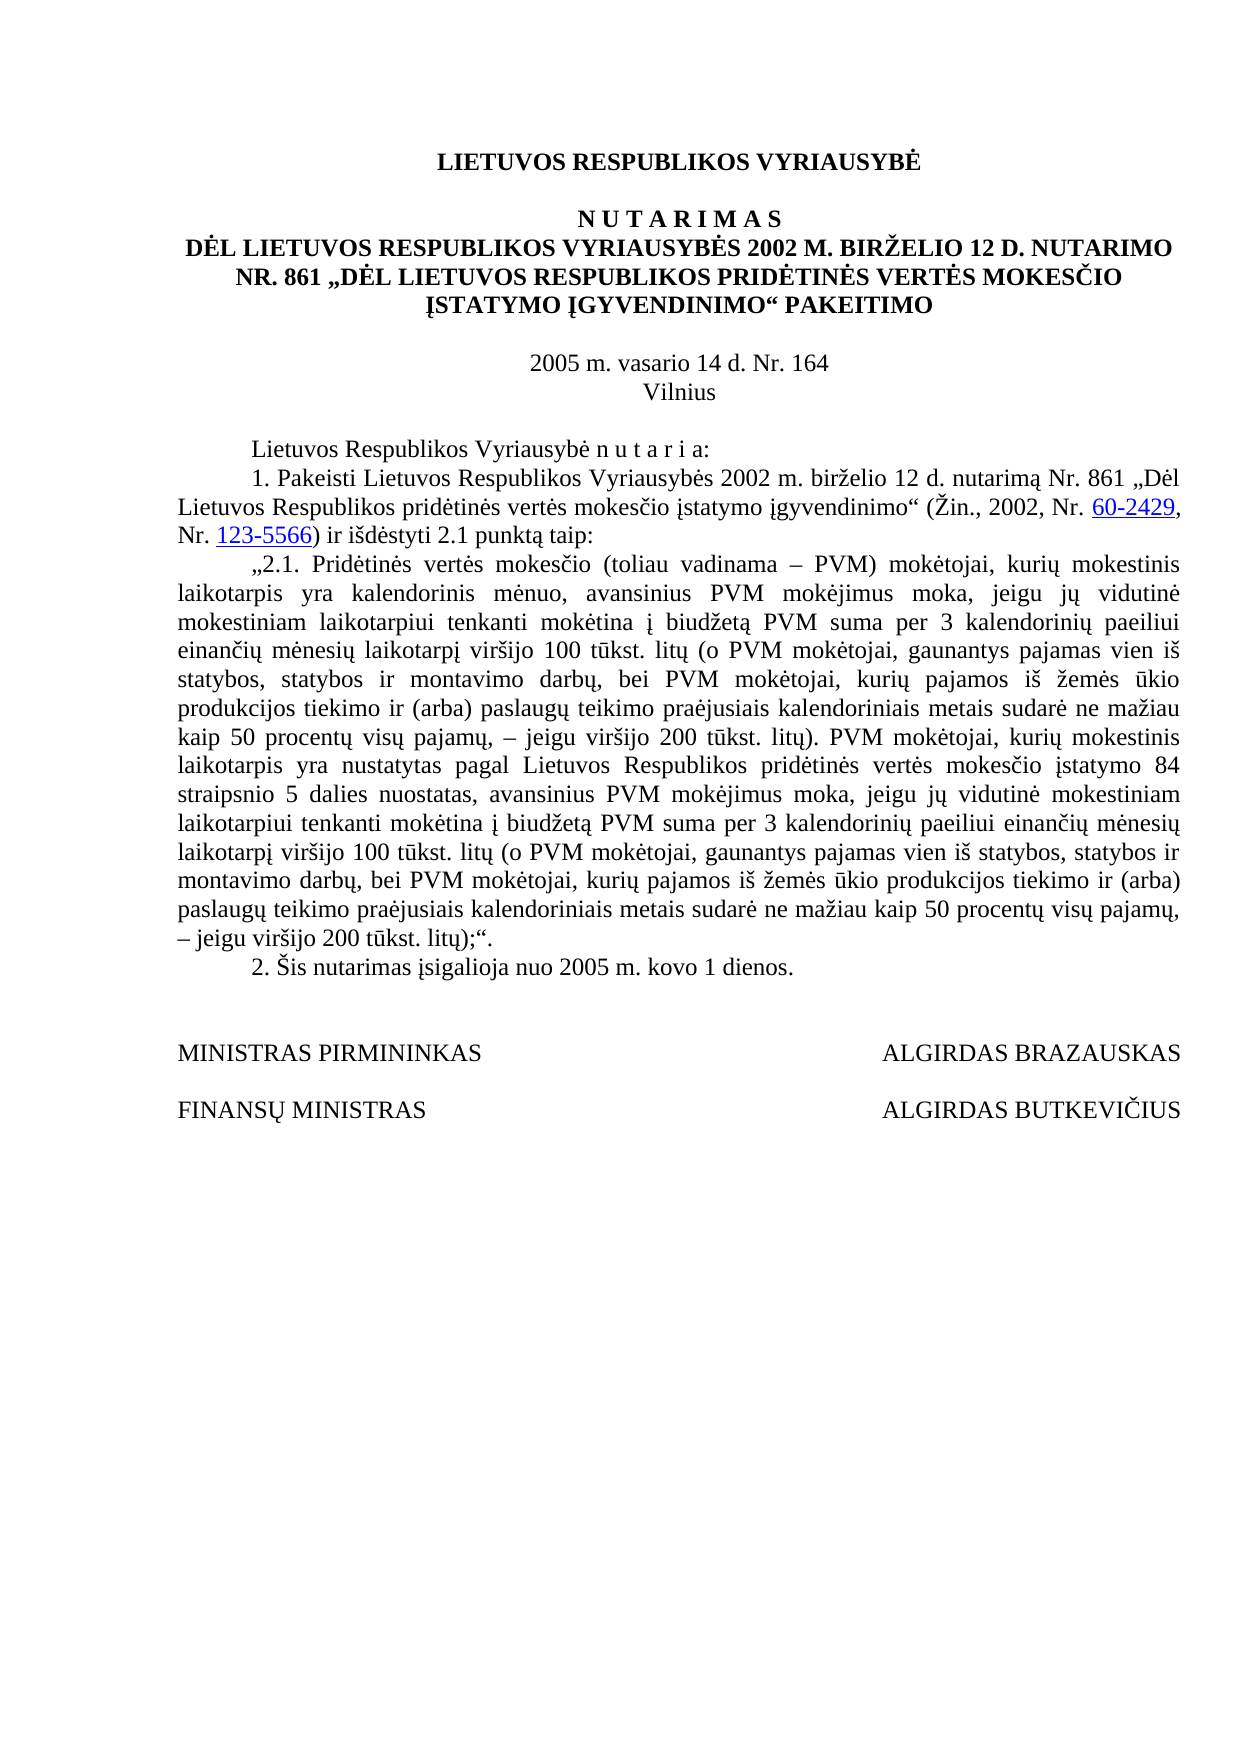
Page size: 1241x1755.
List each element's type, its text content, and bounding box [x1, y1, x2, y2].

text Vilnius [177, 377, 1181, 406]
text N U T A R I M A S [177, 204, 1181, 233]
text „2.1. Pridėtinės vertės mokesčio (toliau vadinama – PVM) mokėtojai, kurių mokestinis laikotarpis yra kalendorinis mėnuo, avansinius PVM mokėjimus moka, jeigu jų vidutinė mokestiniam laikotarpiui tenkanti mokėtina į biudžetą PVM suma per 3 kalendorinių paeiliui einančių mėnesių laikotarpį viršijo 100 tūkst. litų (o PVM mokėtojai, gaunantys pajamas vien iš statybos, statybos ir montavimo darbų, bei PVM mokėtojai, kurių pajamos iš žemės ūkio produkcijos tiekimo ir (arba) paslaugų teikimo praėjusiais kalendoriniais metais sudarė ne mažiau kaip 50 procentų visų pajamų, – jeigu viršijo 200 tūkst. litų). PVM mokėtojai, kurių mokestinis laikotarpis yra nustatytas pagal Lietuvos Respublikos pridėtinės vertės mokesčio įstatymo 84 straipsnio 5 dalies nuostatas, avansinius PVM mokėjimus moka, jeigu jų vidutinė mokestiniam laikotarpiui tenkanti mokėtina į biudžetą PVM suma per 3 kalendorinių paeiliui einančių mėnesių laikotarpį viršijo 100 tūkst. litų (o PVM mokėtojai, gaunantys pajamas vien iš statybos, statybos ir montavimo darbų, bei PVM mokėtojai, kurių pajamos iš žemės ūkio produkcijos tiekimo ir (arba) paslaugų teikimo praėjusiais kalendoriniais metais sudarė ne mažiau kaip 50 procentų visų pajamų, – jeigu viršijo 200 tūkst. litų);“. [177, 549, 1181, 952]
text MINISTRAS PIRMININKAS ALGIRDAS BRAZAUSKAS [177, 1038, 1181, 1067]
text LIETUVOS RESPUBLIKOS VYRIAUSYBĖ [177, 147, 1181, 176]
text FINANSŲ MINISTRAS ALGIRDAS BUTKEVIČIUS [177, 1096, 1181, 1124]
text 1. Pakeisti Lietuvos Respublikos Vyriausybės 2002 m. birželio 12 d. nutarimą Nr. 861 „Dėl Lietuvos Respublikos pridėtinės vertės mokesčio įstatymo įgyvendinimo“ (Žin., 2002, Nr. 60-2429, Nr. 123-5566) ir išdėstyti 2.1 punktą taip: [177, 463, 1181, 549]
text 2005 m. vasario 14 d. Nr. 164 [177, 348, 1181, 377]
text Lietuvos Respublikos Vyriausybė nutaria: [177, 434, 1181, 463]
text 2. Šis nutarimas įsigalioja nuo 2005 m. kovo 1 dienos. [177, 952, 1181, 981]
text DĖL LIETUVOS RESPUBLIKOS VYRIAUSYBĖS 2002 M. BIRŽELIO 12 D. NUTARIMO NR. 861 „DĖL LIETUVOS RESPUBLIKOS PRIDĖTINĖS VERTĖS MOKESČIO ĮSTATYMO ĮGYVENDINIMO“ PAKEITIMO [177, 233, 1181, 319]
